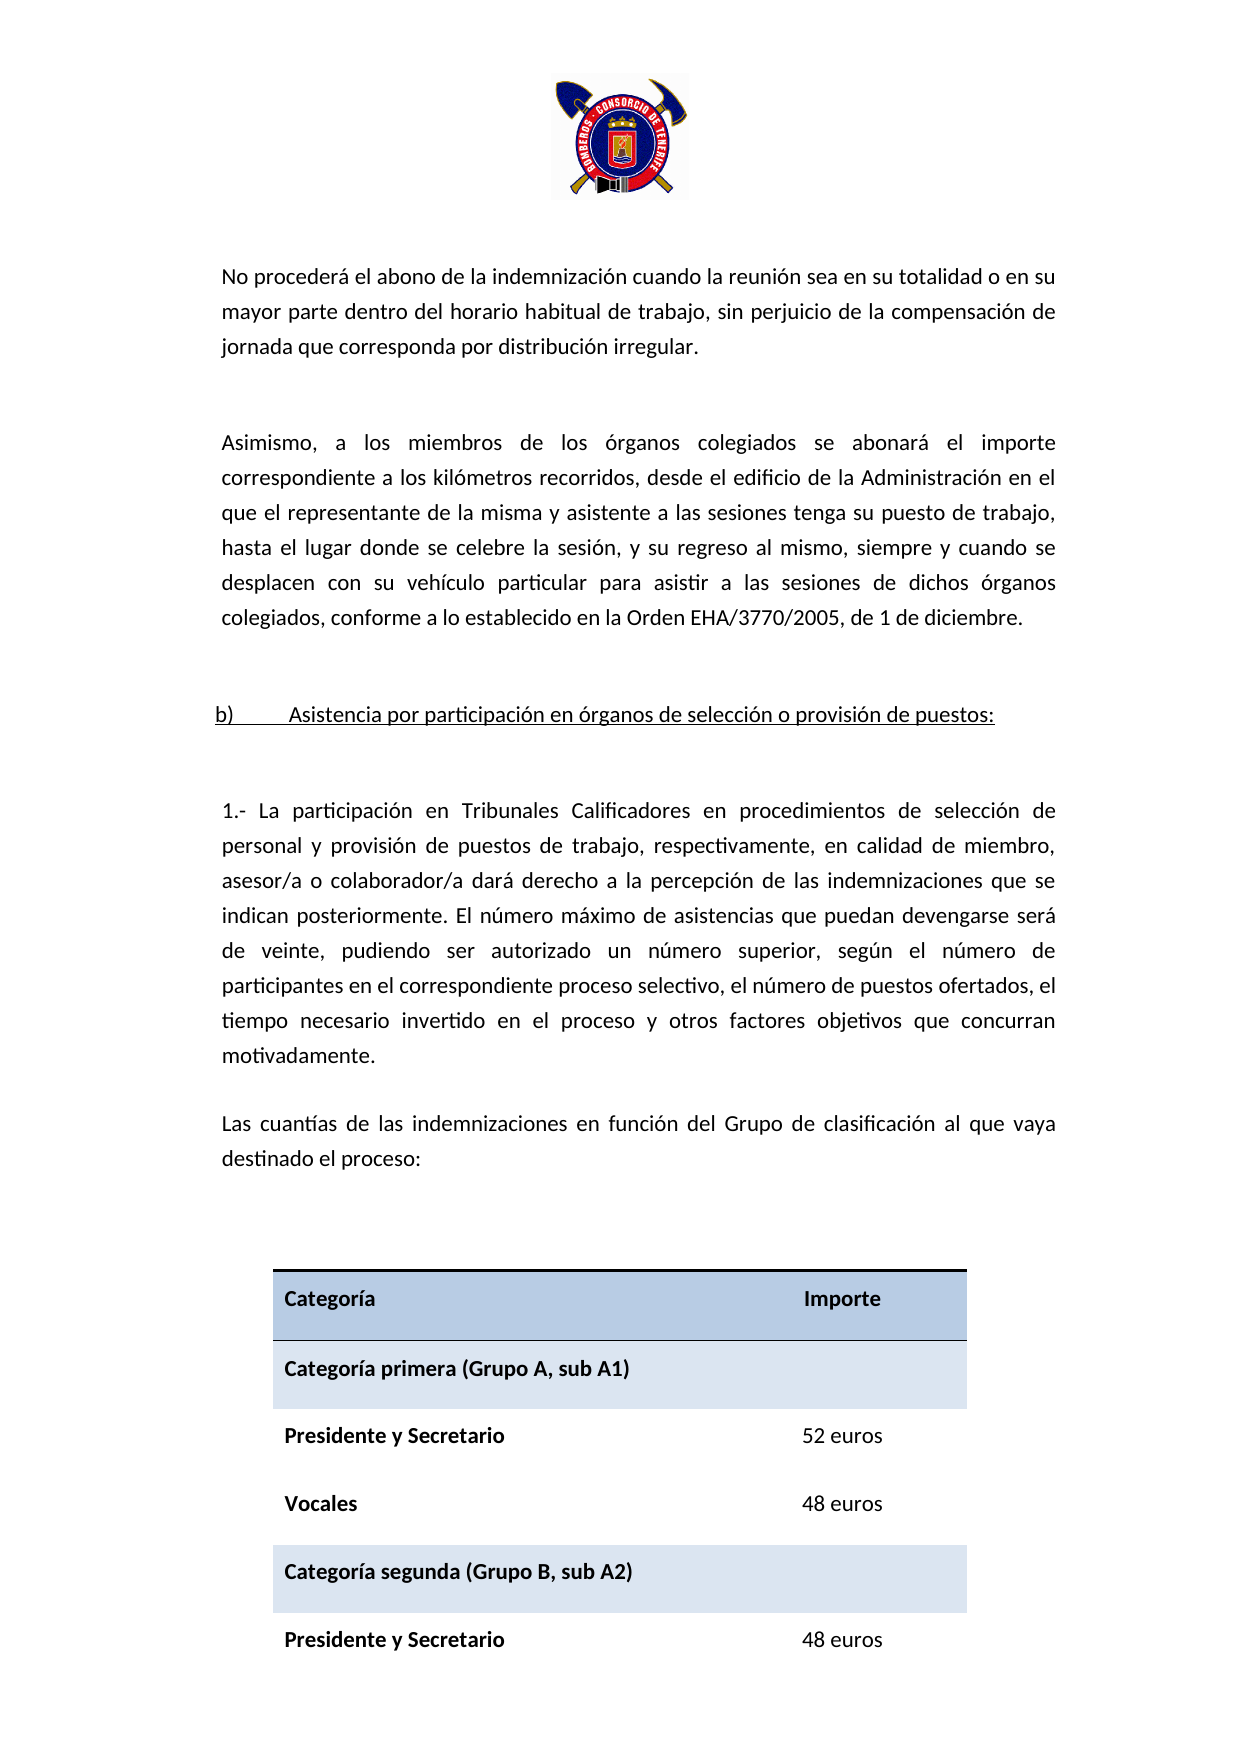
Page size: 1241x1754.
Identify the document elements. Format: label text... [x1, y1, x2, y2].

text b) Asistencia por participación en órganos de selección o provisión de puestos: [215, 700, 1057, 728]
table_cell Presidente y Secretario [273, 1409, 723, 1477]
table_header Categoría [273, 1272, 723, 1340]
text Asimismo, a los miembros de los órganos colegiados se abonará el importe correspondiente a los kilómetros recorridos, desde el edificio de la Administración en el que el representante de la misma y asistente a las sesiones tenga su puesto de trabajo, hasta el lugar donde se celebre la sesión, y su regreso al mismo, siempre y cuando se desplacen con su vehículo particular para asistir a las sesiones de dichos órganos colegiados, conforme a lo establecido en la Orden EHA/3770/2005, de 1 de diciembre. [221, 428, 1057, 631]
table_cell Presidente y Secretario [273, 1613, 723, 1653]
text No procederá el abono de la indemnización cuando la reunión sea en su totalidad o en su mayor parte dentro del horario habitual de trabajo, sin perjuicio de la compensación de jornada que corresponda por distribución irregular. [221, 262, 1057, 360]
table_cell [723, 1341, 967, 1409]
table_cell Categoría segunda (Grupo B, sub A2) [273, 1545, 723, 1613]
table_cell [723, 1545, 967, 1613]
text Las cuantías de las indemnizaciones en función del Grupo de clasificación al que vaya destinado el proceso: [222, 1109, 1057, 1172]
table_header Importe [723, 1272, 967, 1340]
table_cell 52 euros [723, 1409, 967, 1477]
table_cell 48 euros [723, 1477, 967, 1545]
text 1.- La participación en Tribunales Calificadores en procedimientos de selección de personal y provisión de puestos de trabajo, respectivamente, en calidad de miembro, asesor/a o colaborador/a dará derecho a la percepción de las indemnizaciones que se indican posteriormente. El número máximo de asistencias que puedan devengarse será de veinte, pudiendo ser autorizado un número superior, según el número de participantes en el correspondiente proceso selectivo, el número de puestos ofertados, el tiempo necesario invertido en el proceso y otros factores objetivos que concurran motivadamente. [222, 796, 1057, 1069]
table_cell Vocales [273, 1477, 723, 1545]
table_cell 48 euros [723, 1613, 967, 1653]
table_cell Categoría primera (Grupo A, sub A1) [273, 1341, 723, 1409]
